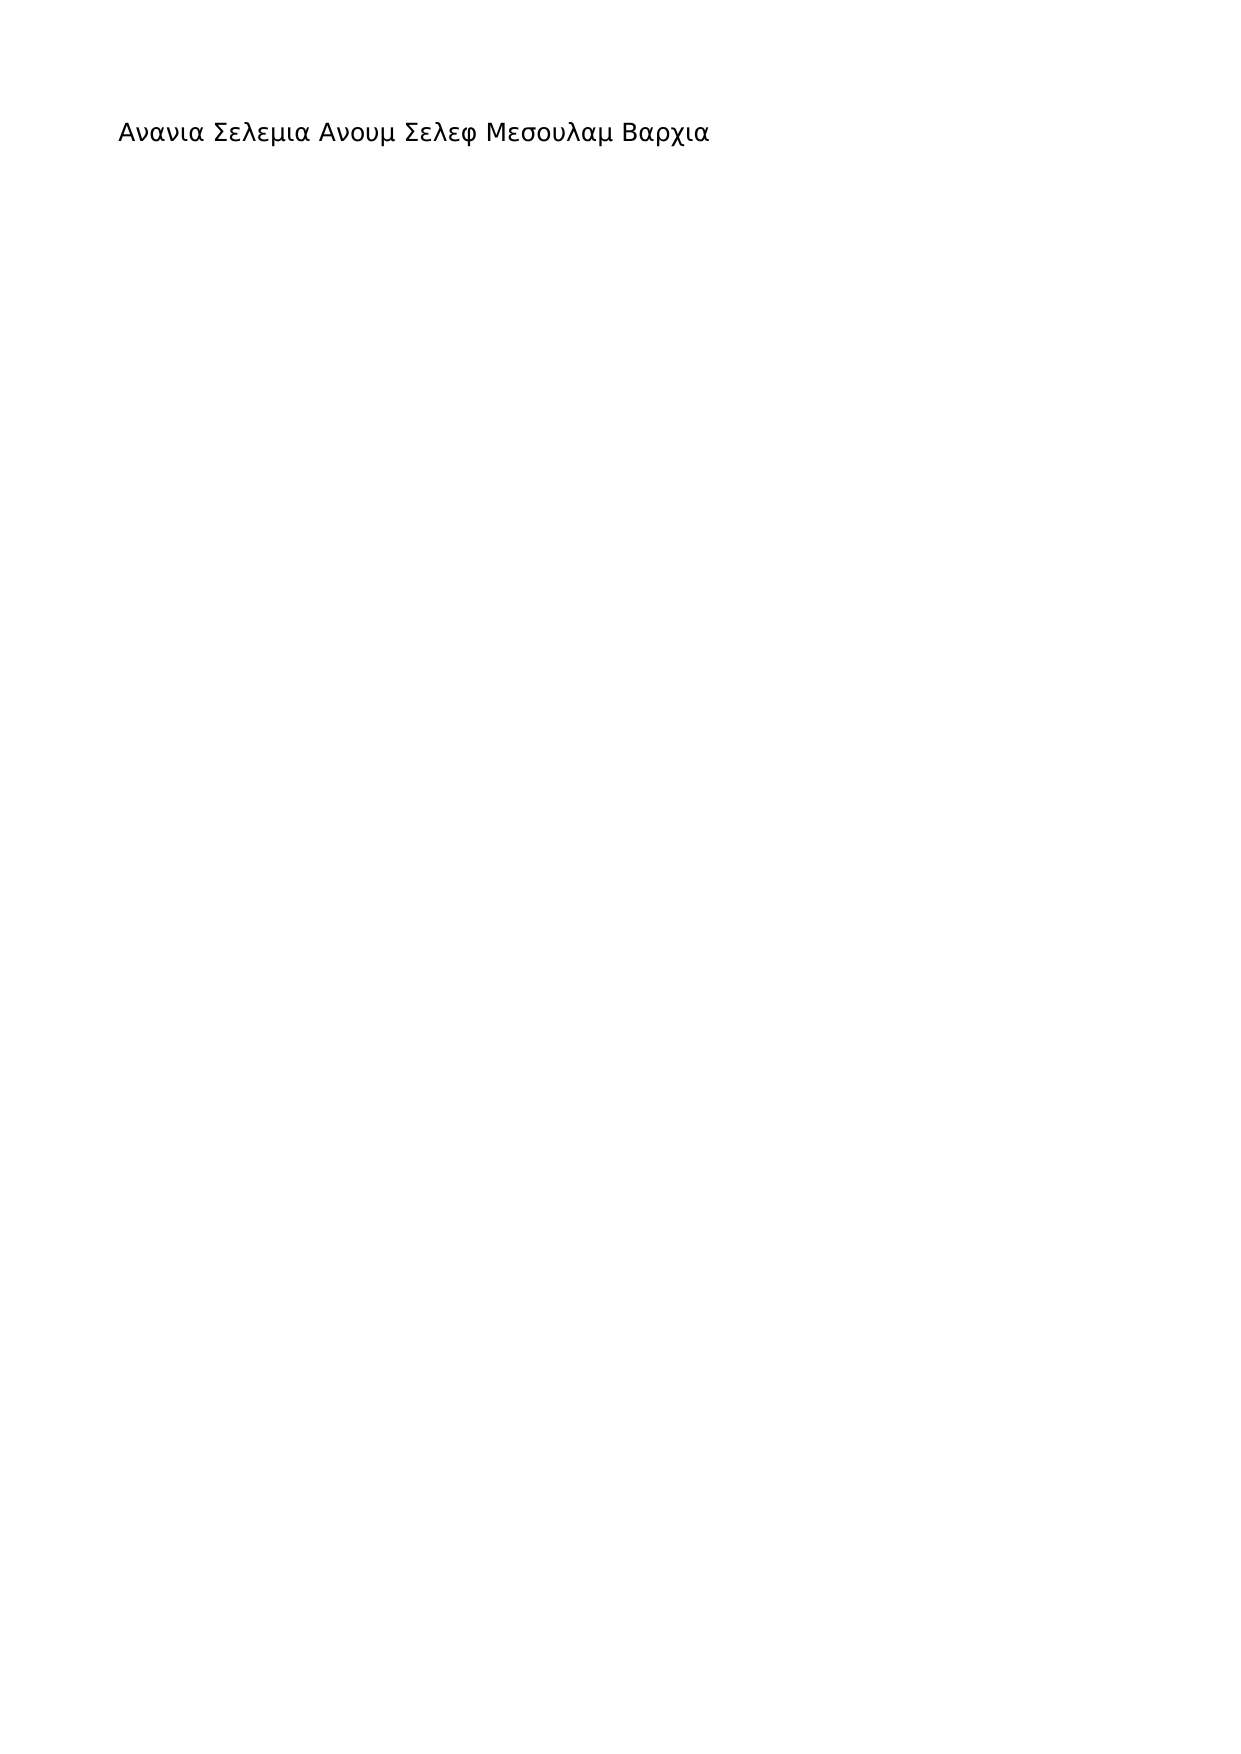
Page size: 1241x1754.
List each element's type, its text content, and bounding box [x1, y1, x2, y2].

text Ανανια Σελεμια Ανουμ Σελεφ Μεσουλαμ Βαρχια [118, 118, 1122, 147]
